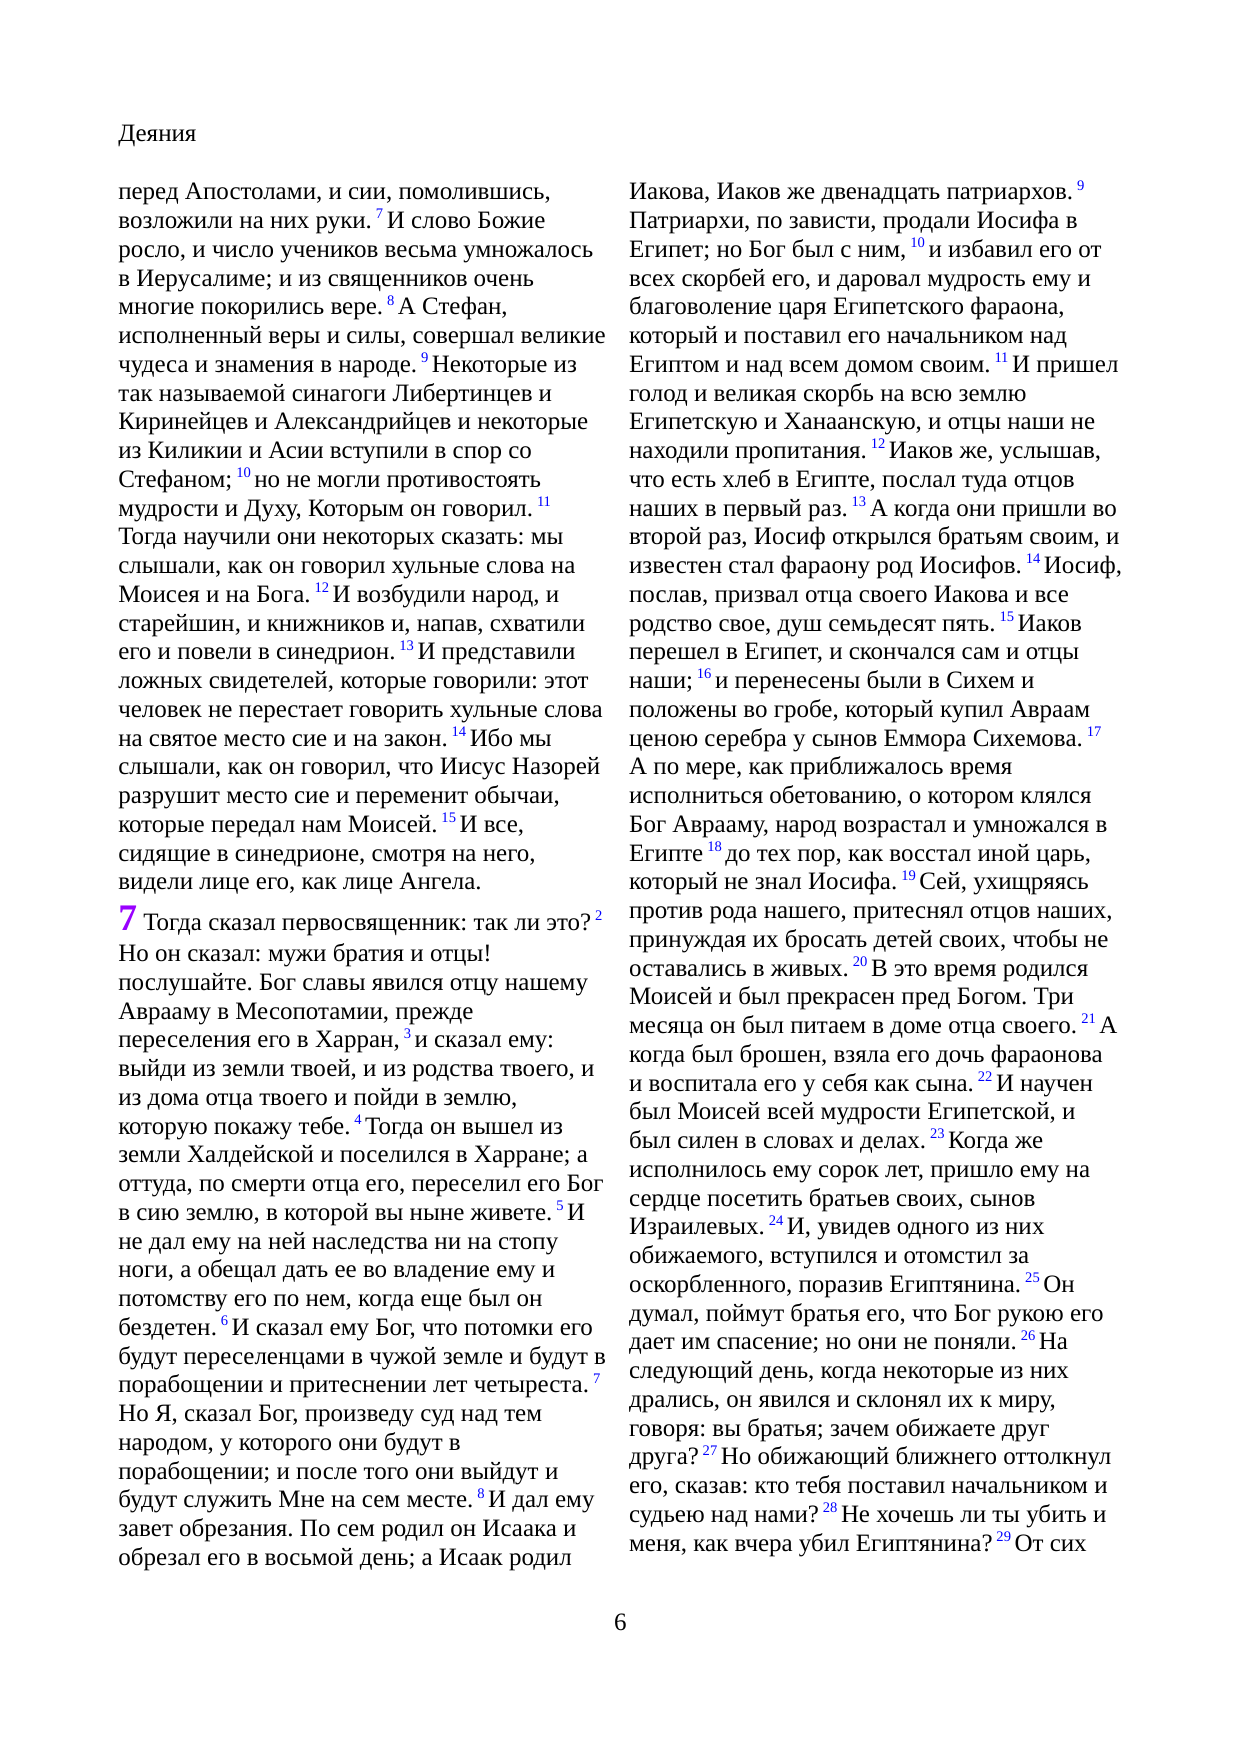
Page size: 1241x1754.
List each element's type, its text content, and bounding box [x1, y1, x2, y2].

text Иакова, Иаков же двенадцать патриархов. 9 Патриархи, по зависти, продали Иосифа в Египет; но Бог был с ним, 10 и избавил его от всех скорбей его, и даровал мудрость ему и благоволение царя Египетского фараона, который и поставил его начальником над Египтом и над всем домом своим. 11 И пришел голод и великая скорбь на всю землю Египетскую и Ханаанскую, и отцы наши не находили пропитания. 12 Иаков же, услышав, что есть хлеб в Египте, послал туда отцов наших в первый раз. 13 А когда они пришли во второй раз, Иосиф открылся братьям своим, и известен стал фараону род Иосифов. 14 Иосиф, послав, призвал отца своего Иакова и все родство свое, душ семьдесят пять. 15 Иаков перешел в Египет, и скончался сам и отцы наши; 16 и перенесены были в Сихем и положены во гробе, который купил Авраам ценою серебра у сынов Еммора Сихемова. 17 А по мере, как приближалось время исполниться обетованию, о котором клялся Бог Аврааму, народ возрастал и умножался в Египте 18 до тех пор, как восстал иной царь, который не знал Иосифа. 19 Сей, ухищряясь против рода нашего, притеснял отцов наших, принуждая их бросать детей своих, чтобы не оставались в живых. 20 В это время родился Моисей и был прекрасен пред Богом. Три месяца он был питаем в доме отца своего. 21 А когда был брошен, взяла его дочь фараонова и воспитала его у себя как сына. 22 И научен был Моисей всей мудрости Египетской, и был силен в словах и делах. 23 Когда же исполнилось ему сорок лет, пришло ему на сердце посетить братьев своих, сынов Израилевых. 24 И, увидев одного из них обижаемого, вступился и отомстил за оскорбленного, поразив Египтянина. 25 Он думал, поймут братья его, что Бог рукою его дает им спасение; но они не поняли. 26 На следующий день, когда некоторые из них дрались, он явился и склонял их к миру, говоря: вы братья; зачем обижаете друг друга? 27 Но обижающий ближнего оттолкнул его, сказав: кто тебя поставил начальником и судьею над нами? 28 Не хочешь ли ты убить и меня, как вчера убил Египтянина? 29 От сих [629, 176, 1122, 1556]
text перед Апостолами, и сии, помолившись, возложили на них руки. 7 И слово Божие росло, и число учеников весьма умножалось в Иерусалиме; и из священников очень многие покорились вере. 8 А Стефан, исполненный веры и силы, совершал великие чудеса и знамения в народе. 9 Некоторые из так называемой синагоги Либертинцев и Киринейцев и Александрийцев и некоторые из Киликии и Асии вступили в спор со Стефаном; 10 но не могли противостоять мудрости и Духу, Которым он говорил. 11 Тогда научили они некоторых сказать: мы слышали, как он говорил хульные слова на Моисея и на Бога. 12 И возбудили народ, и старейшин, и книжников и, напав, схватили его и повели в синедрион. 13 И представили ложных свидетелей, которые говорили: этот человек не перестает говорить хульные слова на святое место сие и на закон. 14 Ибо мы слышали, как он говорил, что Иисус Назорей разрушит место сие и переменит обычаи, которые передал нам Моисей. 15 И все, сидящие в синедрионе, смотря на него, видели лице его, как лице Ангела. [118, 176, 611, 895]
text 7 Тогда сказал первосвященник: так ли это? 2 Но он сказал: мужи братия и отцы! послушайте. Бог славы явился отцу нашему Аврааму в Месопотамии, прежде переселения его в Харран, 3 и сказал ему: выйди из земли твоей, и из родства твоего, и из дома отца твоего и пойди в землю, которую покажу тебе. 4 Тогда он вышел из земли Халдейской и поселился в Харране; а оттуда, по смерти отца его, переселил его Бог в сию землю, в которой вы ныне живете. 5 И не дал ему на ней наследства ни на стопу ноги, а обещал дать ее во владение ему и потомству его по нем, когда еще был он бездетен. 6 И сказал ему Бог, что потомки его будут переселенцами в чужой земле и будут в порабощении и притеснении лет четыреста. 7 Но Я, сказал Бог, произведу суд над тем народом, у которого они будут в порабощении; и после того они выйдут и будут служить Мне на сем месте. 8 И дал ему завет обрезания. По сем родил он Исаака и обрезал его в восьмой день; а Исаак родил [118, 895, 611, 1571]
